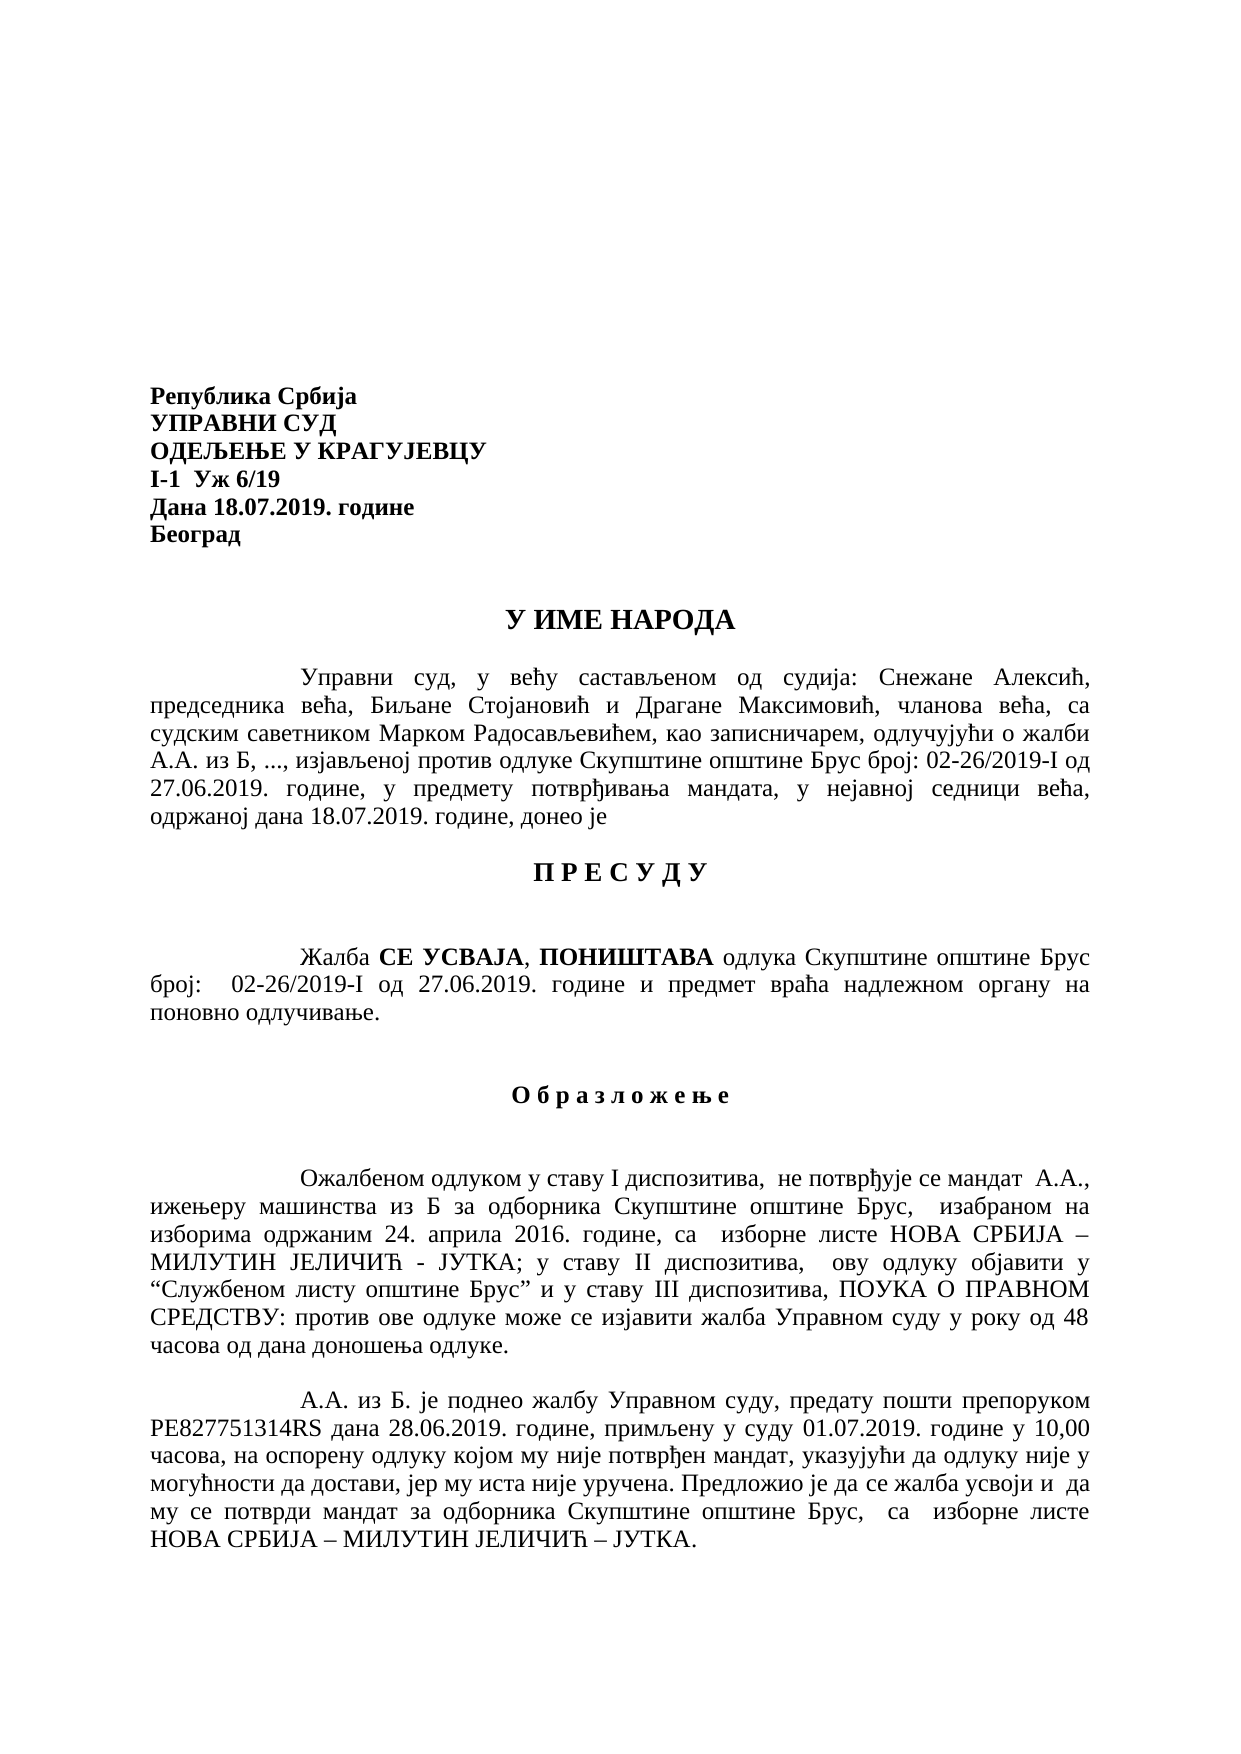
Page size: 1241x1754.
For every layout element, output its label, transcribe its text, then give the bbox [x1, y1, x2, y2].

text Жалба СЕ УСВАЈА, ПОНИШТАВА одлука Скупштине општине Брус број: 02-26/2019-I од 27.06.2019. године и предмет враћа надлежном органу на поновно одлучивање. [150, 943, 1090, 1026]
text Дана 18.07.2019. године [150, 493, 1090, 520]
text Ожалбеном одлуком у ставу I диспозитива, не потврђује се мандат А.А., ижењеру машинства из Б за одборника Скупштине општине Брус, изабраном на изборима одржаним 24. априла 2016. године, са изборне листе НОВА СРБИЈА – МИЛУТИН ЈЕЛИЧИЋ - ЈУТКА; у ставу II диспозитива, ову одлуку објавити у “Службеном листу општине Брус” и у ставу III диспозитива, ПОУКА О ПРАВНОМ СРЕДСТВУ: против ове одлуке може се изјавити жалба Управном суду у року од 48 часова од дана доношења одлуке. [150, 1164, 1090, 1358]
text П Р Е С У Д У [150, 857, 1090, 887]
text А.А. из Б. је поднео жалбу Управном суду, предату пошти препоруком РЕ827751314RS дана 28.06.2019. године, примљену у суду 01.07.2019. године у 10,00 часова, на оспорену одлуку којом му није потврђен мандат, указујући да одлуку није у могућности да достави, јер му иста није уручена. Предложио је да се жалба усвоји и да му се потврди мандат за одборника Скупштине општине Брус, са изборне листе НОВА СРБИЈА – МИЛУТИН ЈЕЛИЧИЋ – ЈУТКА. [150, 1386, 1090, 1552]
text Република Србија [150, 382, 1090, 409]
text Управни суд, у већу састављеном од судија: Снежане Алексић, председника већа, Биљане Стојановић и Драгане Максимовић, чланова већа, са судским саветником Марком Радосављевићем, као записничарем, одлучујући о жалби А.А. из Б, ..., изјављеној против одлуке Скупштине општине Брус број: 02-26/2019-I од 27.06.2019. године, у предмету потврђивања мандата, у нејавној седници већа, одржаној дана 18.07.2019. године, донео је [150, 663, 1090, 830]
text О б р а з л о ж е њ е [150, 1081, 1090, 1109]
text I-1 Уж 6/19 [150, 465, 1090, 493]
text УПРАВНИ СУД [150, 409, 1090, 437]
text У ИМЕ НАРОДА [150, 603, 1090, 636]
text Београд [150, 520, 1090, 548]
text ОДEЉЕЊЕ У КРАГУЈЕВЦУ [150, 437, 1090, 465]
